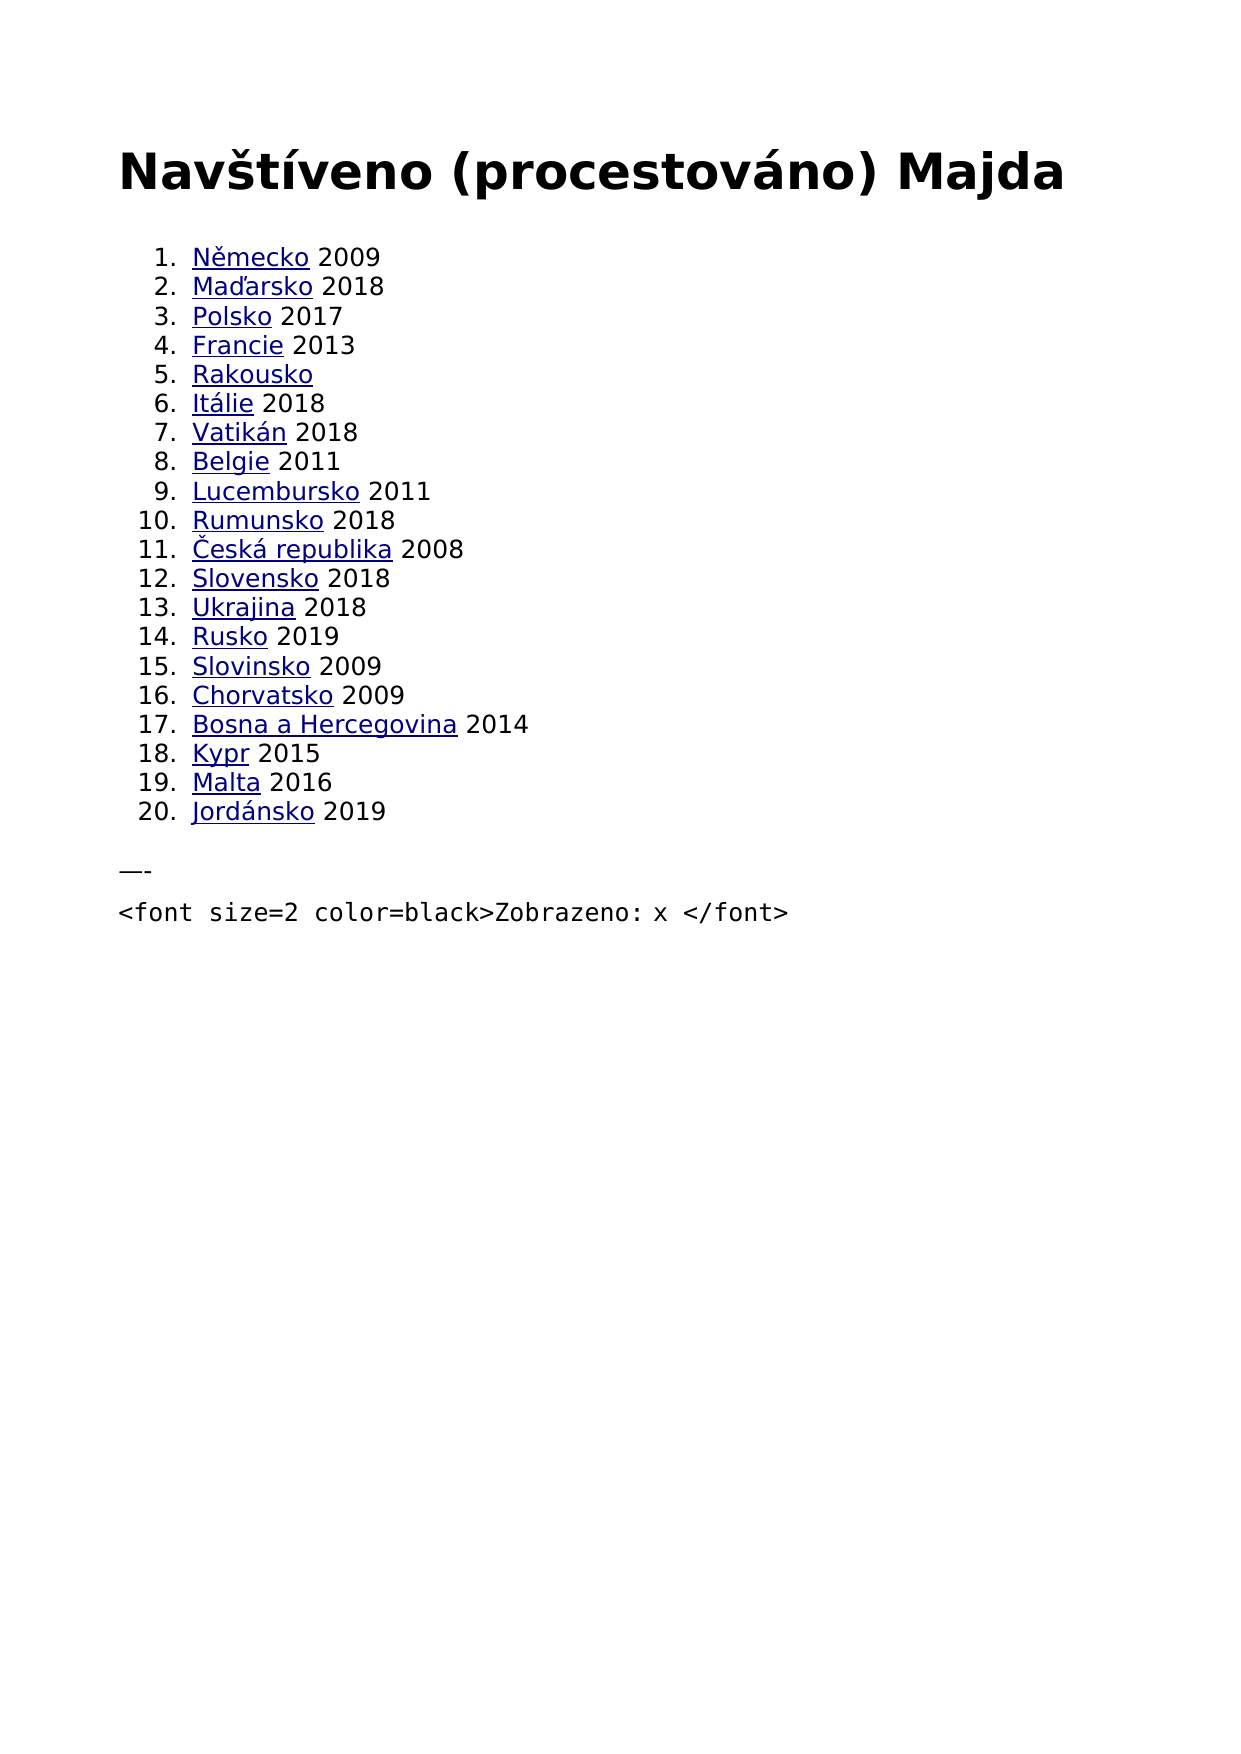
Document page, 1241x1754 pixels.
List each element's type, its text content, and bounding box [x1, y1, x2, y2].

list Maďarsko 2018 [177, 272, 1122, 302]
list Francie 2013 [177, 331, 1122, 360]
list Slovensko 2018 [177, 564, 1122, 593]
list Chorvatsko 2009 [177, 681, 1122, 710]
text —- [118, 856, 1122, 885]
list Rumunsko 2018 [177, 506, 1122, 535]
list Lucembursko 2011 [177, 477, 1122, 506]
list Rusko 2019 [177, 622, 1122, 652]
list Kypr 2015 [177, 739, 1122, 768]
list Německo 2009 [177, 243, 1122, 272]
subtitle Navštíveno (procestováno) Majda [118, 143, 1122, 201]
list Belgie 2011 [177, 447, 1122, 477]
list Vatikán 2018 [177, 418, 1122, 447]
list Rakousko [177, 360, 1122, 389]
list Malta 2016 [177, 768, 1122, 797]
list Itálie 2018 [177, 389, 1122, 418]
list Bosna a Hercegovina 2014 [177, 710, 1122, 739]
list Polsko 2017 [177, 302, 1122, 331]
list Jordánsko 2019﻿ [177, 797, 1122, 827]
list Slovinsko 2009 [177, 652, 1122, 681]
text <font size=2 color=black>Zobrazeno: x </font> [118, 898, 1122, 927]
list Česká republika 2008 [177, 535, 1122, 564]
list Ukrajina 2018 [177, 593, 1122, 622]
